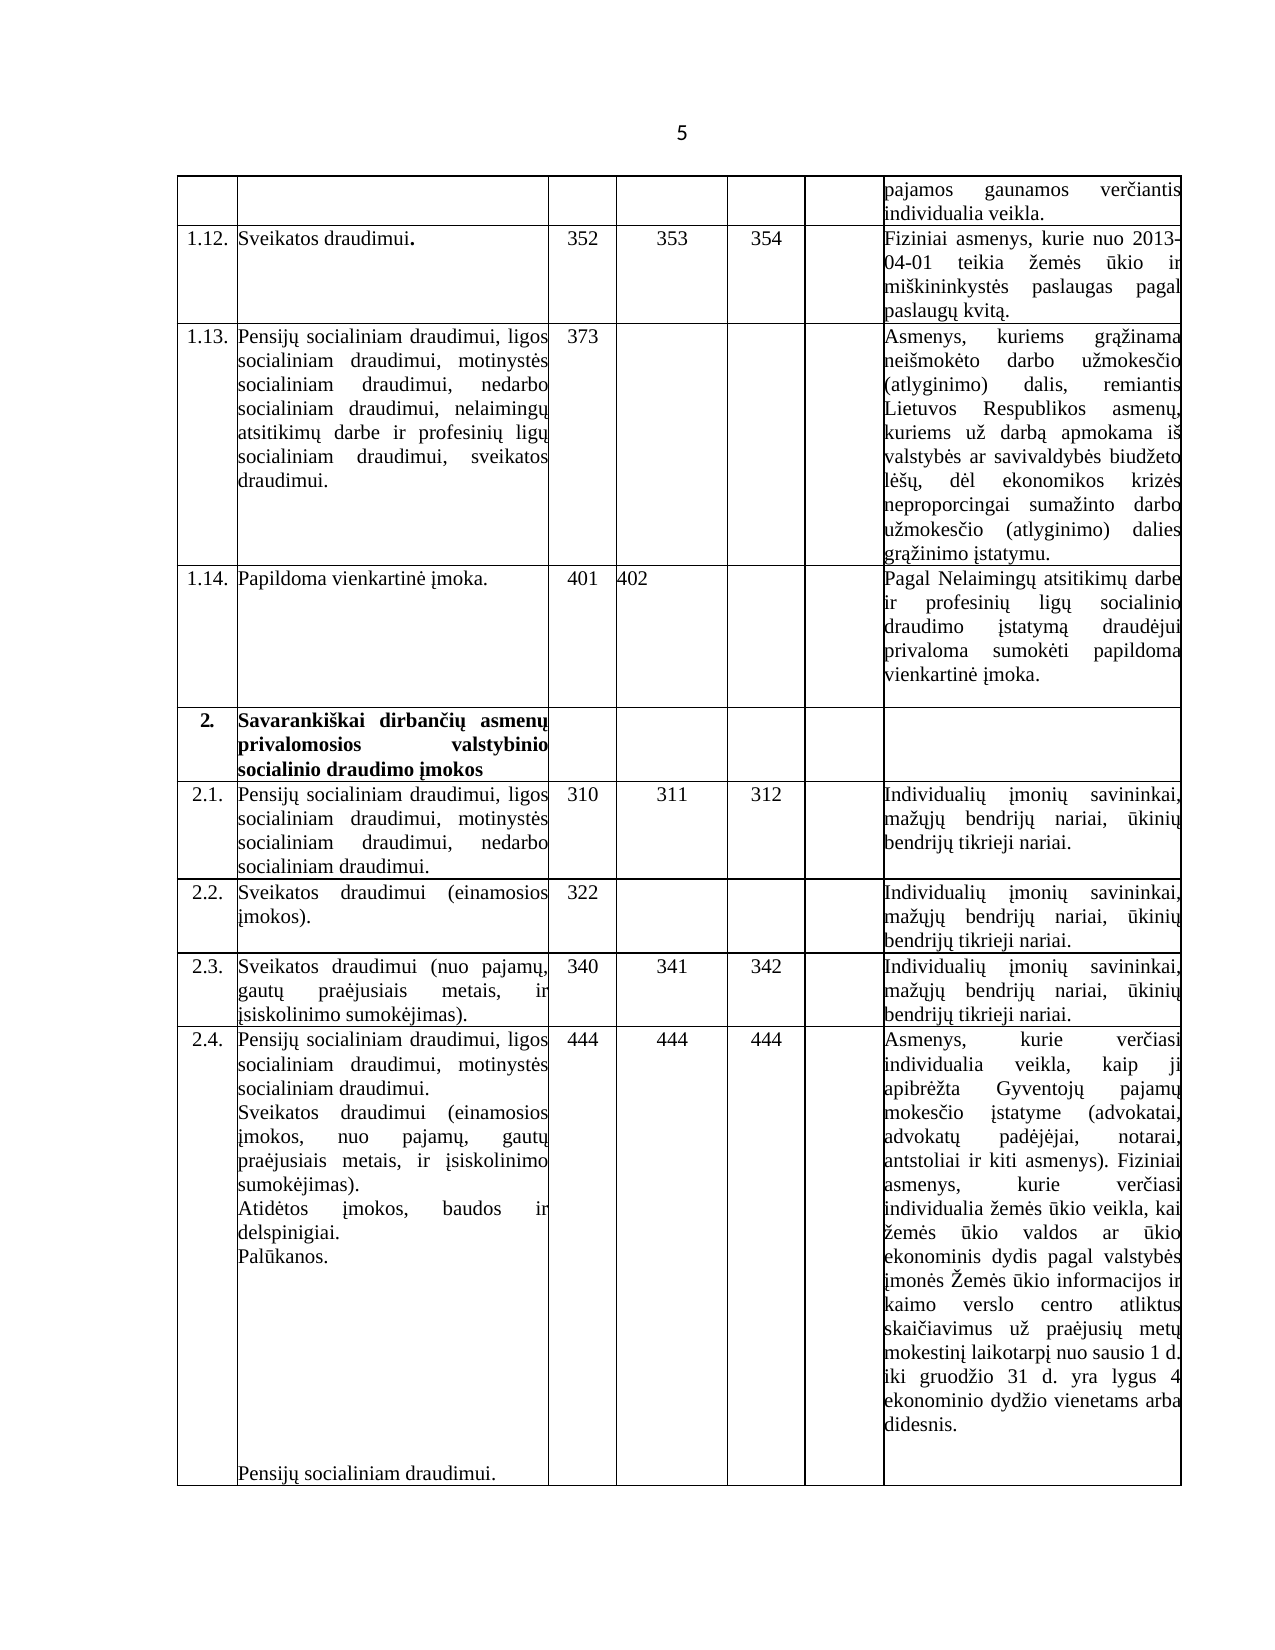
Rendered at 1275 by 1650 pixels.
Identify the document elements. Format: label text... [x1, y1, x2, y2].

table_cell [238, 177, 548, 224]
table_cell 1.12. [178, 226, 237, 322]
table_cell 373 [549, 324, 616, 564]
table_cell [549, 708, 616, 781]
table_cell 2.2. [178, 880, 237, 952]
table_cell Asmenys, kurie verčiasi individualia veikla, kaip ji apibrėžta Gyventojų pajamų mokesčio įstatyme (advokatai, advokatų padėjėjai, notarai, antstoliai ir kiti asmenys). Fiziniai asmenys, kurie verčiasi individualia žemės ūkio veikla, kai žemės ūkio valdos ar ūkio ekonominis dydis pagal valstybės įmonės Žemės ūkio informacijos ir kaimo verslo centro atliktus skaičiavimus už praėjusių metų mokestinį laikotarpį nuo sausio 1 d. iki gruodžio 31 d. yra lygus 4 ekonominio dydžio vienetams arba didesnis. [885, 1027, 1180, 1484]
table_cell 353 [617, 226, 727, 322]
table_cell pajamos gaunamos verčiantis individualia veikla. [885, 177, 1180, 224]
table_cell Pensijų socialiniam draudimui, ligos socialiniam draudimui, motinystės socialiniam draudimui, nedarbo socialiniam draudimui, nelaimingų atsitikimų darbe ir profesinių ligų socialiniam draudimui, sveikatos draudimui. [238, 324, 548, 564]
table_cell Fiziniai asmenys, kurie nuo 2013-04-01 teikia žemės ūkio ir miškininkystės paslaugas pagal paslaugų kvitą. [885, 226, 1180, 322]
table_cell 312 [728, 782, 804, 878]
table_cell Individualių įmonių savininkai, mažųjų bendrijų nariai, ūkinių bendrijų tikrieji nariai. [885, 782, 1180, 878]
table_cell [178, 177, 237, 224]
table_cell 352 [549, 226, 616, 322]
table_cell [806, 226, 883, 322]
table_cell Individualių įmonių savininkai, mažųjų bendrijų nariai, ūkinių bendrijų tikrieji nariai. [885, 954, 1180, 1026]
table_cell 444 [617, 1027, 727, 1484]
table_cell 2.1. [178, 782, 237, 878]
table_cell [617, 324, 727, 564]
table_cell 2.3. [178, 954, 237, 1026]
table_cell [617, 880, 727, 952]
table_cell [728, 566, 804, 707]
table_cell [728, 708, 804, 781]
table_cell [806, 880, 883, 952]
table_cell 354 [728, 226, 804, 322]
table_cell [885, 708, 1180, 781]
table_cell 341 [617, 954, 727, 1026]
table_cell [806, 708, 883, 781]
table_cell Pagal Nelaimingų atsitikimų darbe ir profesinių ligų socialinio draudimo įstatymą draudėjui privaloma sumokėti papildoma vienkartinė įmoka. [885, 566, 1180, 707]
table_cell [617, 177, 727, 224]
table_cell [728, 880, 804, 952]
table_cell [806, 324, 883, 564]
table_cell Pensijų socialiniam draudimui, ligos socialiniam draudimui, motinystės socialiniam draudimui. Sveikatos draudimui (einamosios įmokos, nuo pajamų, gautų praėjusiais metais, ir įsiskolinimo sumokėjimas). Atidėtos įmokos, baudos ir delspinigiai. Palūkanos. Pensijų socialiniam draudimui. [238, 1027, 548, 1484]
table_cell 2. [178, 708, 237, 781]
table_cell 342 [728, 954, 804, 1026]
table_cell [806, 954, 883, 1026]
table_cell Sveikatos draudimui (nuo pajamų, gautų praėjusiais metais, ir įsiskolinimo sumokėjimas). [238, 954, 548, 1026]
table_cell Papildoma vienkartinė įmoka. [238, 566, 548, 707]
table_cell [549, 177, 616, 224]
table_cell 401 [549, 566, 616, 707]
table_cell [806, 177, 883, 224]
table_cell 310 [549, 782, 616, 878]
table_cell 311 [617, 782, 727, 878]
table_cell [806, 566, 883, 707]
table_cell 2.4. [178, 1027, 237, 1484]
table_cell [806, 782, 883, 878]
table_cell Asmenys, kuriems grąžinama neišmokėto darbo užmokesčio (atlyginimo) dalis, remiantis Lietuvos Respublikos asmenų, kuriems už darbą apmokama iš valstybės ar savivaldybės biudžeto lėšų, dėl ekonomikos krizės neproporcingai sumažinto darbo užmokesčio (atlyginimo) dalies grąžinimo įstatymu. [885, 324, 1180, 564]
table_cell 1.13. [178, 324, 237, 564]
table_cell 402 [617, 566, 727, 707]
table_cell 444 [728, 1027, 804, 1484]
table_cell Sveikatos draudimui. [238, 226, 548, 322]
table_cell 322 [549, 880, 616, 952]
table_cell [728, 324, 804, 564]
table_cell [728, 177, 804, 224]
table_cell Savarankiškai dirbančių asmenų privalomosios valstybinio socialinio draudimo įmokos [238, 708, 548, 781]
table_cell [617, 708, 727, 781]
table_cell Pensijų socialiniam draudimui, ligos socialiniam draudimui, motinystės socialiniam draudimui, nedarbo socialiniam draudimui. [238, 782, 548, 878]
table_cell [806, 1027, 883, 1484]
table_cell 1.14. [178, 566, 237, 707]
table_cell Individualių įmonių savininkai, mažųjų bendrijų nariai, ūkinių bendrijų tikrieji nariai. [885, 880, 1180, 952]
table_cell 340 [549, 954, 616, 1026]
table_cell Sveikatos draudimui (einamosios įmokos). [238, 880, 548, 952]
table_cell 444 [549, 1027, 616, 1484]
